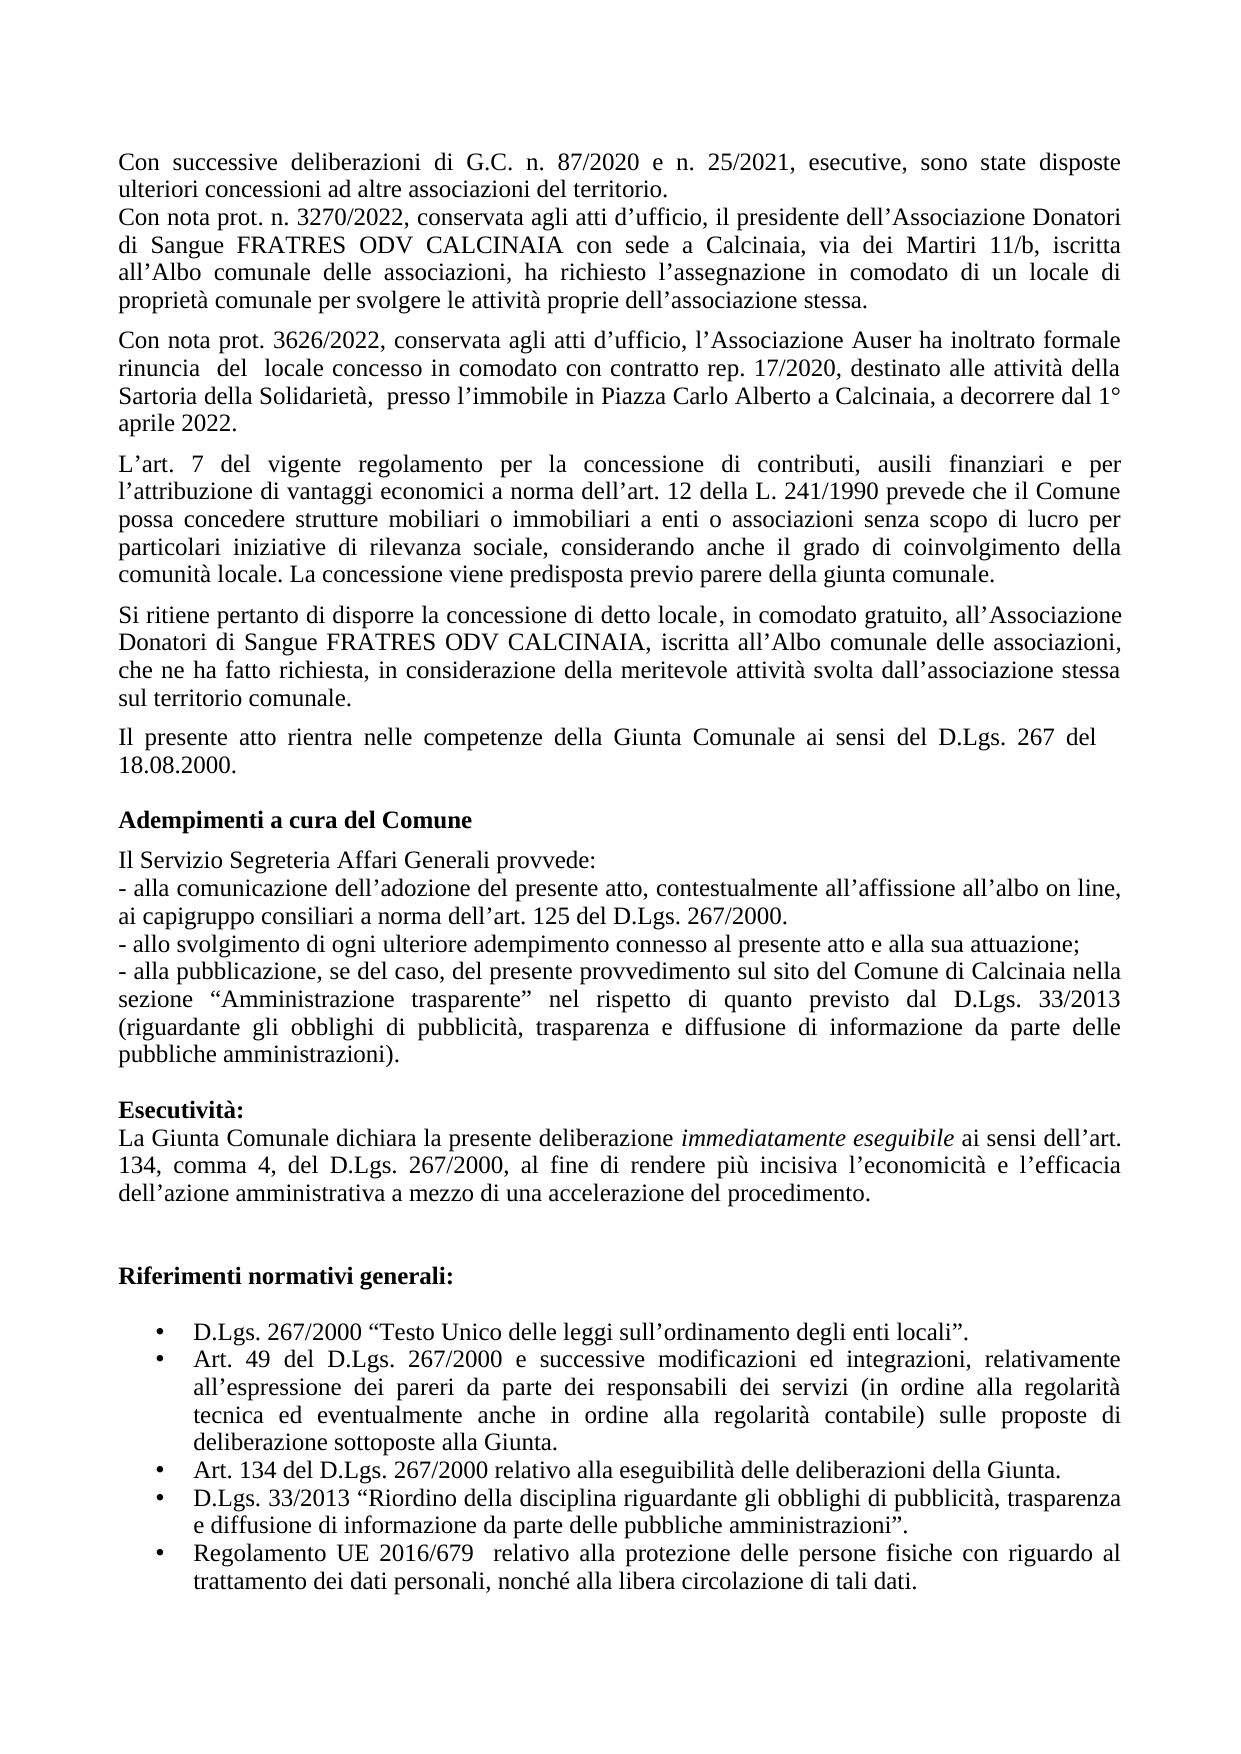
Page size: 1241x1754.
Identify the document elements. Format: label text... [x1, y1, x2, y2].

text Con nota prot. n. 3270/2022, conservata agli atti d’ufficio, il presidente dell’Associazione Donatori di Sangue FRATRES ODV CALCINAIA con sede a Calcinaia, via dei Martiri 11/b, iscritta all’Albo comunale delle associazioni, ha richiesto l’assegnazione in comodato di un locale di proprietà comunale per svolgere le attività proprie dell’associazione stessa. [118, 203, 1122, 314]
list Art. 134 del D.Lgs. 267/2000 relativo alla eseguibilità delle deliberazioni della Giunta. [156, 1456, 1122, 1484]
text Il presente atto rientra nelle competenze della Giunta Comunale ai sensi del D.Lgs. 267 del 18.08.2000. [118, 723, 1098, 779]
text Con successive deliberazioni di G.C. n. 87/2020 e n. 25/2021, esecutive, sono state disposte ulteriori concessioni ad altre associazioni del territorio. [118, 148, 1122, 203]
list D.Lgs. 267/2000 “Testo Unico delle leggi sull’ordinamento degli enti locali”. [156, 1318, 1122, 1345]
text Si ritiene pertanto di disporre la concessione di detto locale, in comodato gratuito, all’Associazione Donatori di Sangue FRATRES ODV CALCINAIA, iscritta all’Albo comunale delle associazioni, che ne ha fatto richiesta, in considerazione della meritevole attività svolta dall’associazione stessa sul territorio comunale. [118, 601, 1122, 712]
text - alla comunicazione dell’adozione del presente atto, contestualmente all’affissione all’albo on line, ai capigruppo consiliari a norma dell’art. 125 del D.Lgs. 267/2000. [118, 874, 1122, 930]
text - alla pubblicazione, se del caso, del presente provvedimento sul sito del Comune di Calcinaia nella sezione “Amministrazione trasparente” nel rispetto di quanto previsto dal D.Lgs. 33/2013 (riguardante gli obblighi di pubblicità, trasparenza e diffusione di informazione da parte delle pubbliche amministrazioni). [118, 957, 1122, 1068]
list D.Lgs. 33/2013 “Riordino della disciplina riguardante gli obblighi di pubblicità, trasparenza e diffusione di informazione da parte delle pubbliche amministrazioni”. [156, 1484, 1122, 1539]
text Riferimenti normativi generali: [118, 1262, 1122, 1290]
text Adempimenti a cura del Comune [118, 806, 1098, 834]
list Regolamento UE 2016/679 relativo alla protezione delle persone fisiche con riguardo al trattamento dei dati personali, nonché alla libera circolazione di tali dati. [156, 1539, 1122, 1595]
text L’art. 7 del vigente regolamento per la concessione di contributi, ausili finanziari e per l’attribuzione di vantaggi economici a norma dell’art. 12 della L. 241/1990 prevede che il Comune possa concedere strutture mobiliari o immobiliari a enti o associazioni senza scopo di lucro per particolari iniziative di rilevanza sociale, considerando anche il grado di coinvolgimento della comunità locale. La concessione viene predisposta previo parere della giunta comunale. [118, 450, 1122, 588]
text - allo svolgimento di ogni ulteriore adempimento connesso al presente atto e alla sua attuazione; [118, 930, 1122, 957]
text La Giunta Comunale dichiara la presente deliberazione immediatamente eseguibile ai sensi dell’art. 134, comma 4, del D.Lgs. 267/2000, al fine di rendere più incisiva l’economicità e l’efficacia dell’azione amministrativa a mezzo di una accelerazione del procedimento. [118, 1124, 1122, 1207]
text Il Servizio Segreteria Affari Generali provvede: [118, 847, 1122, 874]
list Art. 49 del D.Lgs. 267/2000 e successive modificazioni ed integrazioni, relativamente all’espressione dei pareri da parte dei responsabili dei servizi (in ordine alla regolarità tecnica ed eventualmente anche in ordine alla regolarità contabile) sulle proposte di deliberazione sottoposte alla Giunta. [156, 1345, 1122, 1456]
text Esecutività: [118, 1096, 1122, 1124]
text Con nota prot. 3626/2022, conservata agli atti d’ufficio, l’Associazione Auser ha inoltrato formale rinuncia del locale concesso in comodato con contratto rep. 17/2020, destinato alle attività della Sartoria della Solidarietà, presso l’immobile in Piazza Carlo Alberto a Calcinaia, a decorrere dal 1° aprile 2022. [118, 326, 1122, 437]
